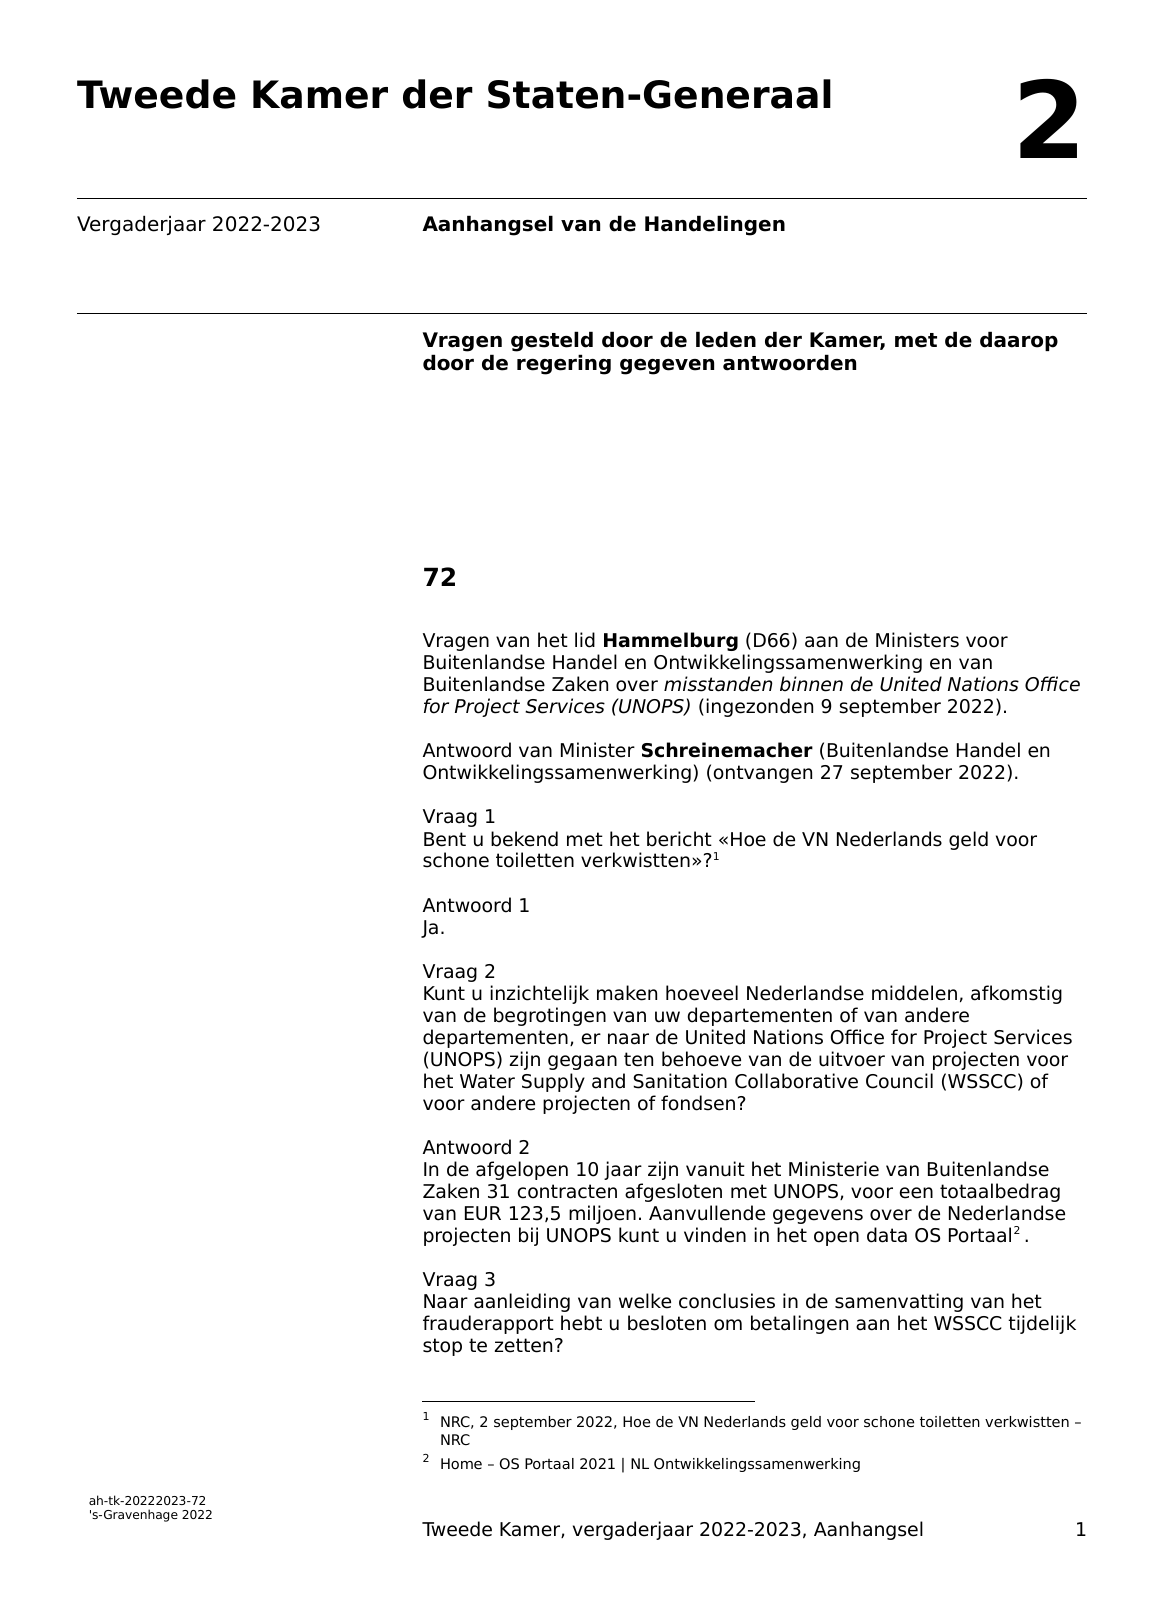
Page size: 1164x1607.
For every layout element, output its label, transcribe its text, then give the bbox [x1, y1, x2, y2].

text Kunt u inzichtelijk maken hoeveel Nederlandse middelen, afkomstig van de begrotingen van uw departementen of van andere departementen, er naar de United Nations Office for Project Services (UNOPS) zijn gegaan ten behoeve van de uitvoer van projecten voor het Water Supply and Sanitation Collaborative Council (WSSCC) of voor andere projecten of fondsen? [422, 983, 1087, 1114]
table_cell Vragen gesteld door de leden der Kamer, met de daarop door de regering gegeven antwoorden [422, 314, 1087, 375]
text Vragen van het lid Hammelburg (D66) aan de Ministers voor Buitenlandse Handel en Ontwikkelingssamenwerking en van Buitenlandse Zaken over misstanden binnen de United Nations Office for Project Services (UNOPS) (ingezonden 9 september 2022). [422, 630, 1087, 718]
table_cell [77, 314, 422, 375]
text NRC, 2 september 2022, Hoe de VN Nederlands geld voor schone toiletten verkwistten – NRC [422, 1410, 1087, 1449]
text ah-tk-20222023-72 [88, 1494, 323, 1508]
table_header 2 [886, 59, 1087, 198]
text Naar aanleiding van welke conclusies in de samenvatting van het frauderapport hebt u besloten om betalingen aan het WSSCC tijdelijk stop te zetten? [422, 1291, 1087, 1357]
table_header Tweede Kamer der Staten-Generaal [77, 59, 886, 198]
text Antwoord 2 [422, 1137, 1087, 1159]
table_cell Vergaderjaar 2022-2023 [77, 199, 422, 313]
text 72 [422, 563, 1087, 592]
text Ja. [422, 917, 1087, 938]
text Antwoord van Minister Schreinemacher (Buitenlandse Handel en Ontwikkelingssamenwerking) (ontvangen 27 september 2022). [422, 740, 1087, 784]
text Vraag 3 [422, 1269, 1087, 1291]
text 's-Gravenhage 2022 [88, 1508, 323, 1522]
text Vraag 1 [422, 806, 1087, 828]
table_cell Aanhangsel van de Handelingen [422, 199, 1087, 313]
text In de afgelopen 10 jaar zijn vanuit het Ministerie van Buitenlandse Zaken 31 contracten afgesloten met UNOPS, voor een totaalbedrag van EUR 123,5 miljoen. Aanvullende gegevens over de Nederlandse projecten bij UNOPS kunt u vinden in het open data OS Portaal. [422, 1159, 1087, 1247]
text Bent u bekend met het bericht «Hoe de VN Nederlands geld voor schone toiletten verkwistten»? [422, 828, 1087, 872]
text Antwoord 1 [422, 894, 1087, 917]
text Home – OS Portaal 2021 | NL Ontwikkelingssamenwerking [422, 1452, 1087, 1474]
text Vraag 2 [422, 961, 1087, 983]
